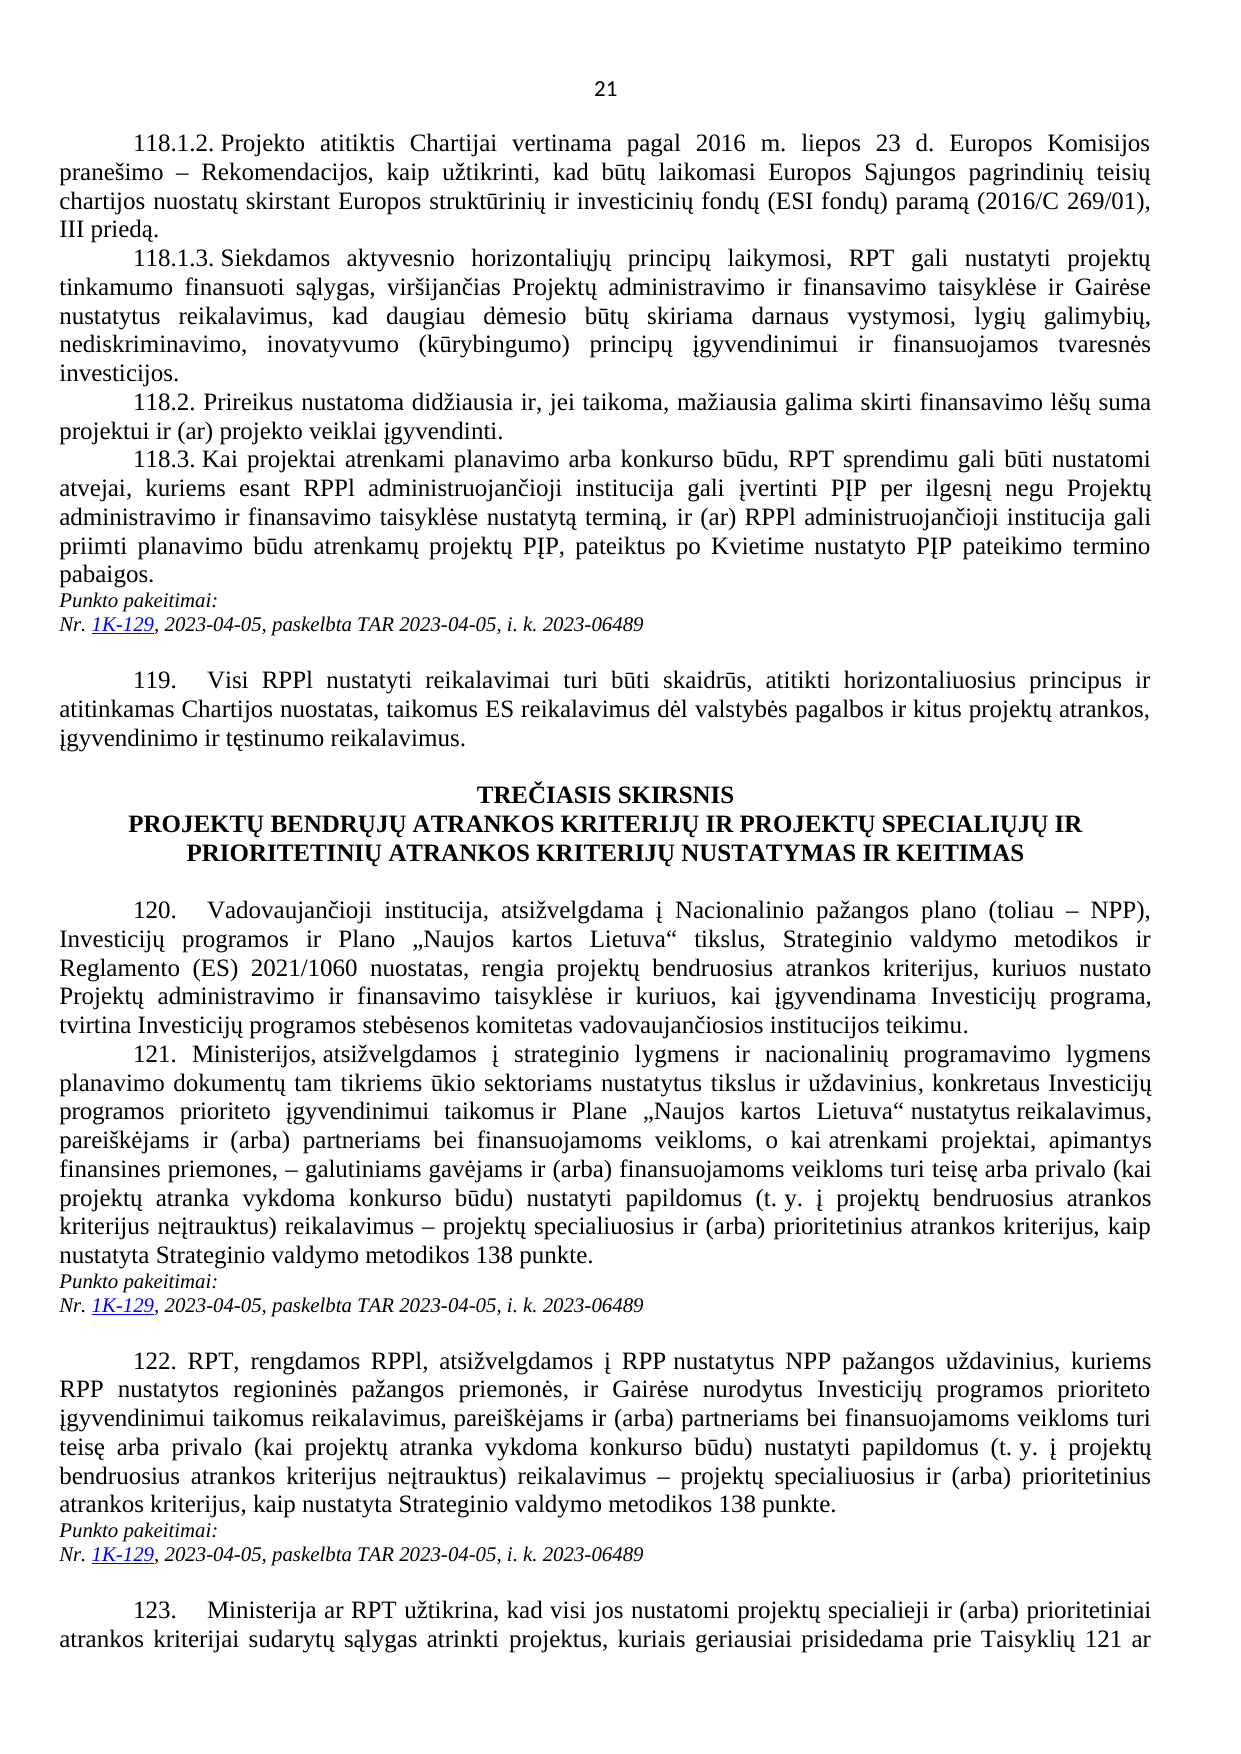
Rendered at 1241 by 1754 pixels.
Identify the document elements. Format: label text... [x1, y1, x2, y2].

text 119. Visi RPPl nustatyti reikalavimai turi būti skaidrūs, atitikti horizontaliuosius principus ir atitinkamas Chartijos nuostatas, taikomus ES reikalavimus dėl valstybės pagalbos ir kitus projektų atrankos, įgyvendinimo ir tęstinumo reikalavimus. [59, 665, 1152, 751]
text Punkto pakeitimai: [59, 1518, 1152, 1542]
text 122. RPT, rengdamos RPPl, atsižvelgdamos į RPP nustatytus NPP pažangos uždavinius, kuriems RPP nustatytos regioninės pažangos priemonės, ir Gairėse nurodytus Investicijų programos prioriteto įgyvendinimui taikomus reikalavimus, pareiškėjams ir (arba) partneriams bei finansuojamoms veikloms turi teisę arba privalo (kai projektų atranka vykdoma konkurso būdu) nustatyti papildomus (t. y. į projektų bendruosius atrankos kriterijus neįtrauktus) reikalavimus – projektų specialiuosius ir (arba) prioritetinius atrankos kriterijus, kaip nustatyta Strateginio valdymo metodikos 138 punkte. [59, 1346, 1152, 1518]
text 118.3. Kai projektai atrenkami planavimo arba konkurso būdu, RPT sprendimu gali būti nustatomi atvejai, kuriems esant RPPl administruojančioji institucija gali įvertinti PĮP per ilgesnį negu Projektų administravimo ir finansavimo taisyklėse nustatytą terminą, ir (ar) RPPl administruojančioji institucija gali priimti planavimo būdu atrenkamų projektų PĮP, pateiktus po Kvietime nustatyto PĮP pateikimo termino pabaigos. [59, 444, 1152, 588]
subtitle Trečiasis skirsnis [59, 780, 1152, 809]
text 118.1.2. Projekto atitiktis Chartijai vertinama pagal 2016 m. liepos 23 d. Europos Komisijos pranešimo – Rekomendacijos, kaip užtikrinti, kad būtų laikomasi Europos Sąjungos pagrindinių teisių chartijos nuostatų skirstant Europos struktūrinių ir investicinių fondų (ESI fondų) paramą (2016/C 269/01), III priedą. [59, 128, 1152, 243]
subtitle PROJEKTŲ BENDRŲJŲ ATRANKOS KRITERIJŲ IR PROJEKTŲ SPECIALIŲJŲ IR PRIORITETINIŲ ATRANKOS KRITERIJŲ NUSTATYMAS IR KEITIMAS [59, 809, 1152, 866]
text Nr. 1K-129, 2023-04-05, paskelbta TAR 2023-04-05, i. k. 2023-06489 [59, 1542, 1152, 1566]
text Nr. 1K-129, 2023-04-05, paskelbta TAR 2023-04-05, i. k. 2023-06489 [59, 1293, 1152, 1317]
text 118.1.3. Siekdamos aktyvesnio horizontaliųjų principų laikymosi, RPT gali nustatyti projektų tinkamumo finansuoti sąlygas, viršijančias Projektų administravimo ir finansavimo taisyklėse ir Gairėse nustatytus reikalavimus, kad daugiau dėmesio būtų skiriama darnaus vystymosi, lygių galimybių, nediskriminavimo, inovatyvumo (kūrybingumo) principų įgyvendinimui ir finansuojamos tvaresnės investicijos. [59, 243, 1152, 387]
text 123. Ministerija ar RPT užtikrina, kad visi jos nustatomi projektų specialieji ir (arba) prioritetiniai atrankos kriterijai sudarytų sąlygas atrinkti projektus, kuriais geriausiai prisidedama prie Taisyklių 121 ar [59, 1595, 1152, 1653]
text 120. Vadovaujančioji institucija, atsižvelgdama į Nacionalinio pažangos plano (toliau – NPP), Investicijų programos ir Plano „Naujos kartos Lietuva“ tikslus, Strateginio valdymo metodikos ir Reglamento (ES) 2021/1060 nuostatas, rengia projektų bendruosius atrankos kriterijus, kuriuos nustato Projektų administravimo ir finansavimo taisyklėse ir kuriuos, kai įgyvendinama Investicijų programa, tvirtina Investicijų programos stebėsenos komitetas vadovaujančiosios institucijos teikimu. [59, 895, 1152, 1039]
text 118.2. Prireikus nustatoma didžiausia ir, jei taikoma, mažiausia galima skirti finansavimo lėšų suma projektui ir (ar) projekto veiklai įgyvendinti. [59, 387, 1152, 444]
text Nr. 1K-129, 2023-04-05, paskelbta TAR 2023-04-05, i. k. 2023-06489 [59, 612, 1152, 636]
text Punkto pakeitimai: [59, 588, 1152, 612]
text 121. Ministerijos, atsižvelgdamos į strateginio lygmens ir nacionalinių programavimo lygmens planavimo dokumentų tam tikriems ūkio sektoriams nustatytus tikslus ir uždavinius, konkretaus Investicijų programos prioriteto įgyvendinimui taikomus ir Plane „Naujos kartos Lietuva“ nustatytus reikalavimus, pareiškėjams ir (arba) partneriams bei finansuojamoms veikloms, o kai atrenkami projektai, apimantys finansines priemones, – galutiniams gavėjams ir (arba) finansuojamoms veikloms turi teisę arba privalo (kai projektų atranka vykdoma konkurso būdu) nustatyti papildomus (t. y. į projektų bendruosius atrankos kriterijus neįtrauktus) reikalavimus – projektų specialiuosius ir (arba) prioritetinius atrankos kriterijus, kaip nustatyta Strateginio valdymo metodikos 138 punkte. [59, 1039, 1152, 1269]
text Punkto pakeitimai: [59, 1269, 1152, 1293]
